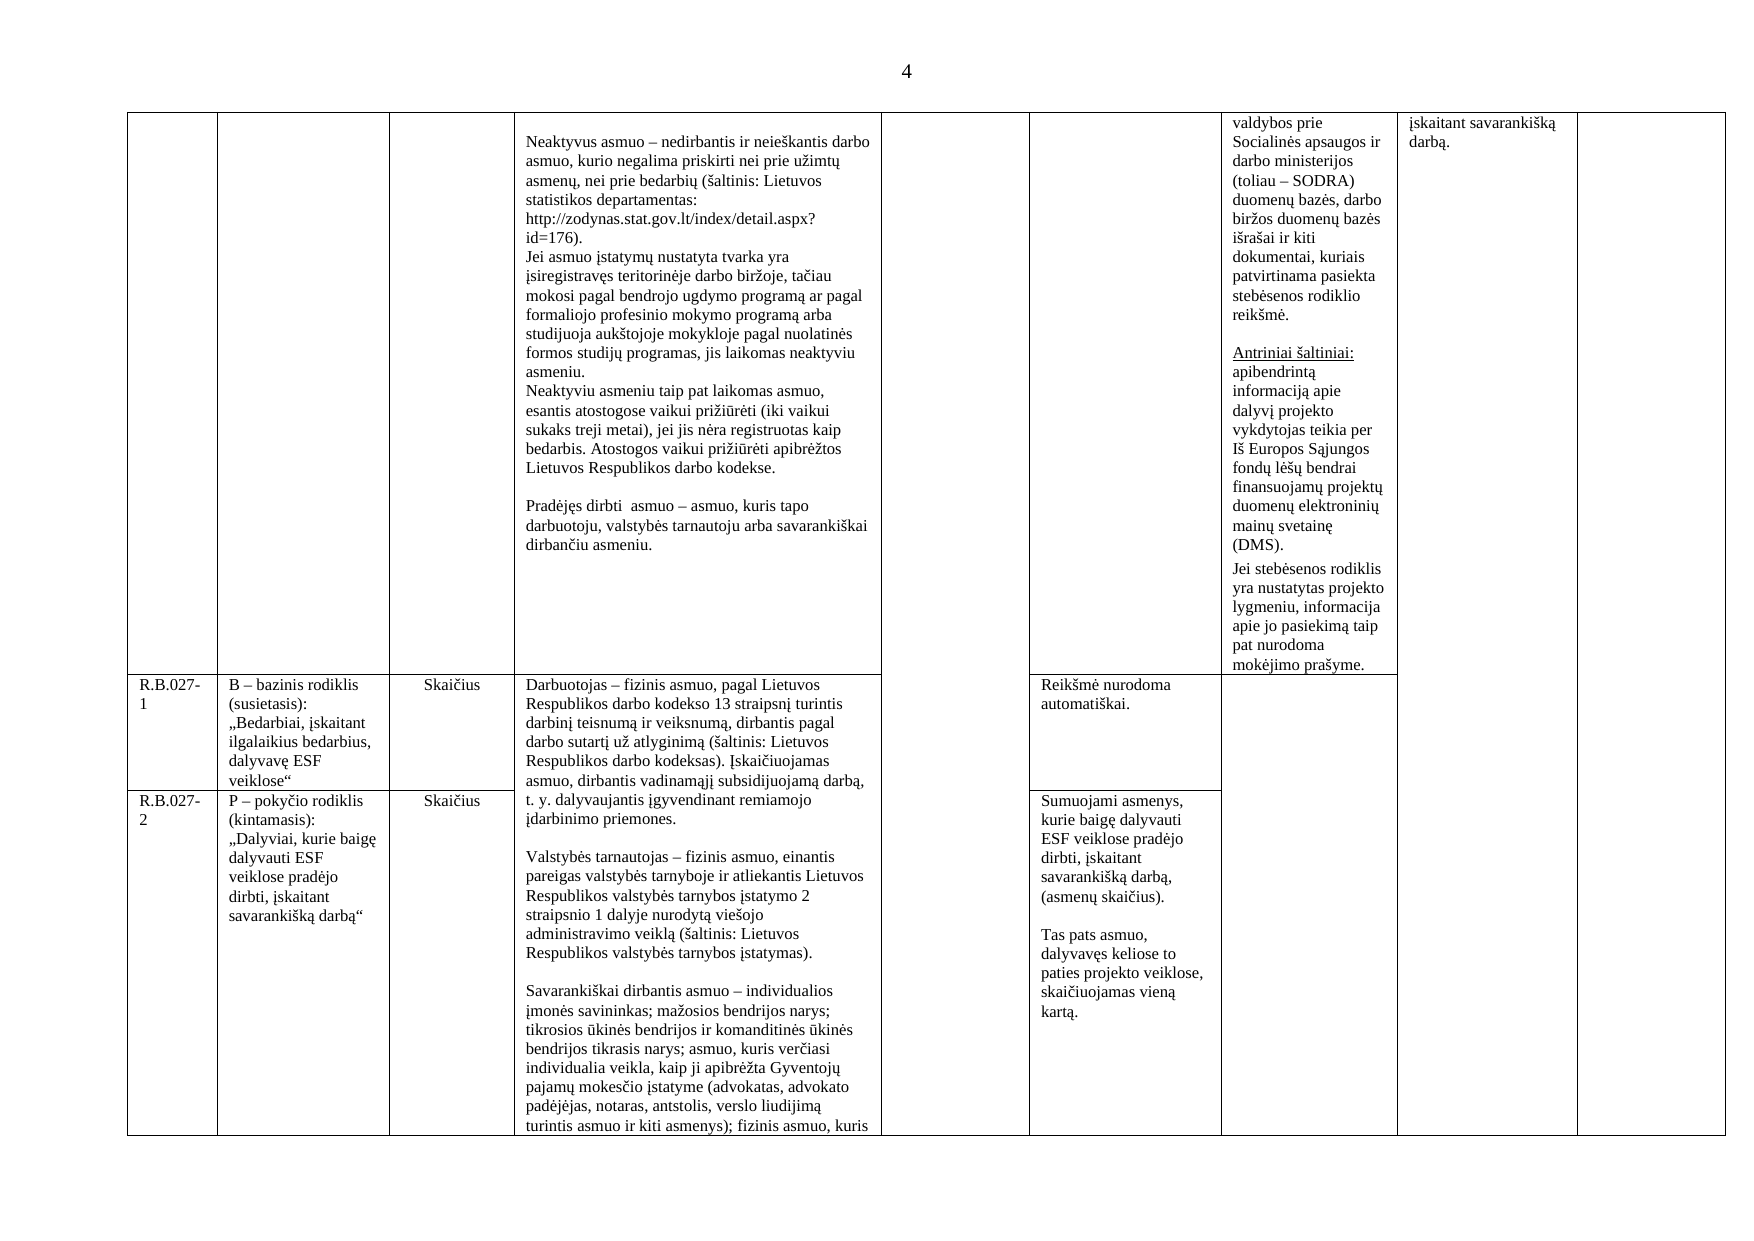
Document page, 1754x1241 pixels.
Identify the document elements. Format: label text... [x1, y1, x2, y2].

table_cell [882, 113, 1029, 1134]
table_cell [218, 113, 389, 673]
table_cell P – pokyčio rodiklis (kintamasis): „Dalyviai, kurie baigę dalyvauti ESF veiklose pradėjo dirbti, įskaitant savarankišką darbą“ [218, 791, 389, 1134]
table_cell R.B.027-1 [128, 675, 217, 789]
table_cell Reikšmė nurodoma automatiškai. [1030, 675, 1221, 789]
table_cell Skaičius [390, 791, 514, 1134]
table_cell Sumuojami asmenys, kurie baigę dalyvauti ESF veiklose pradėjo dirbti, įskaitant savarankišką darbą, (asmenų skaičius). Tas pats asmuo, dalyvavęs keliose to paties projekto veiklose, skaičiuojamas vieną kartą. [1030, 791, 1221, 1134]
table_cell Skaičius [390, 675, 514, 789]
table_cell Darbuotojas – fizinis asmuo, pagal Lietuvos Respublikos darbo kodekso 13 straipsnį turintis darbinį teisnumą ir veiksnumą, dirbantis pagal darbo sutartį už atlyginimą (šaltinis: Lietuvos Respublikos darbo kodeksas). Įskaičiuojamas asmuo, dirbantis vadinamąjį subsidijuojamą darbą, t. y. dalyvaujantis įgyvendinant remiamojo įdarbinimo priemones. Valstybės tarnautojas – fizinis asmuo, einantis pareigas valstybės tarnyboje ir atliekantis Lietuvos Respublikos valstybės tarnybos įstatymo 2 straipsnio 1 dalyje nurodytą viešojo administravimo veiklą (šaltinis: Lietuvos Respublikos valstybės tarnybos įstatymas). Savarankiškai dirbantis asmuo – individualios įmonės savininkas; mažosios bendrijos narys; tikrosios ūkinės bendrijos ir komanditinės ūkinės bendrijos tikrasis narys; asmuo, kuris verčiasi individualia veikla, kaip ji apibrėžta Gyventojų pajamų mokesčio įstatyme (advokatas, advokato padėjėjas, notaras, antstolis, verslo liudijimą turintis asmuo ir kiti asmenys); fizinis asmuo, kuris [515, 675, 881, 1134]
table_cell [1030, 113, 1221, 673]
table_cell B – bazinis rodiklis (susietasis): „Bedarbiai, įskaitant ilgalaikius bedarbius, dalyvavę ESF veiklose“ [218, 675, 389, 789]
table_cell R.B.027-2 [128, 791, 217, 1134]
table_cell Neaktyvus asmuo – nedirbantis ir neieškantis darbo asmuo, kurio negalima priskirti nei prie užimtų asmenų, nei prie bedarbių (šaltinis: Lietuvos statistikos departamentas: http://zodynas.stat.gov.lt/index/detail.aspx?id=176). Jei asmuo įstatymų nustatyta tvarka yra įsiregistravęs teritorinėje darbo biržoje, tačiau mokosi pagal bendrojo ugdymo programą ar pagal formaliojo profesinio mokymo programą arba studijuoja aukštojoje mokykloje pagal nuolatinės formos studijų programas, jis laikomas neaktyviu asmeniu. Neaktyviu asmeniu taip pat laikomas asmuo, esantis atostogose vaikui prižiūrėti (iki vaikui sukaks treji metai), jei jis nėra registruotas kaip bedarbis. Atostogos vaikui prižiūrėti apibrėžtos Lietuvos Respublikos darbo kodekse. Pradėjęs dirbti asmuo – asmuo, kuris tapo darbuotoju, valstybės tarnautoju arba savarankiškai dirbančiu asmeniu. [515, 113, 881, 673]
table_cell įskaitant savarankišką darbą. [1398, 113, 1577, 1134]
table_cell valdybos prie Socialinės apsaugos ir darbo ministerijos (toliau – SODRA) duomenų bazės, darbo biržos duomenų bazės išrašai ir kiti dokumentai, kuriais patvirtinama pasiekta stebėsenos rodiklio reikšmė. Antriniai šaltiniai: apibendrintą informaciją apie dalyvį projekto vykdytojas teikia per Iš Europos Sąjungos fondų lėšų bendrai finansuojamų projektų duomenų elektroninių mainų svetainę (DMS). Jei stebėsenos rodiklis yra nustatytas projekto lygmeniu, informacija apie jo pasiekimą taip pat nurodoma mokėjimo prašyme. [1222, 113, 1397, 673]
table_cell [1222, 675, 1397, 1134]
table_cell [390, 113, 514, 673]
table_cell [1578, 113, 1725, 1134]
table_cell [128, 113, 217, 673]
